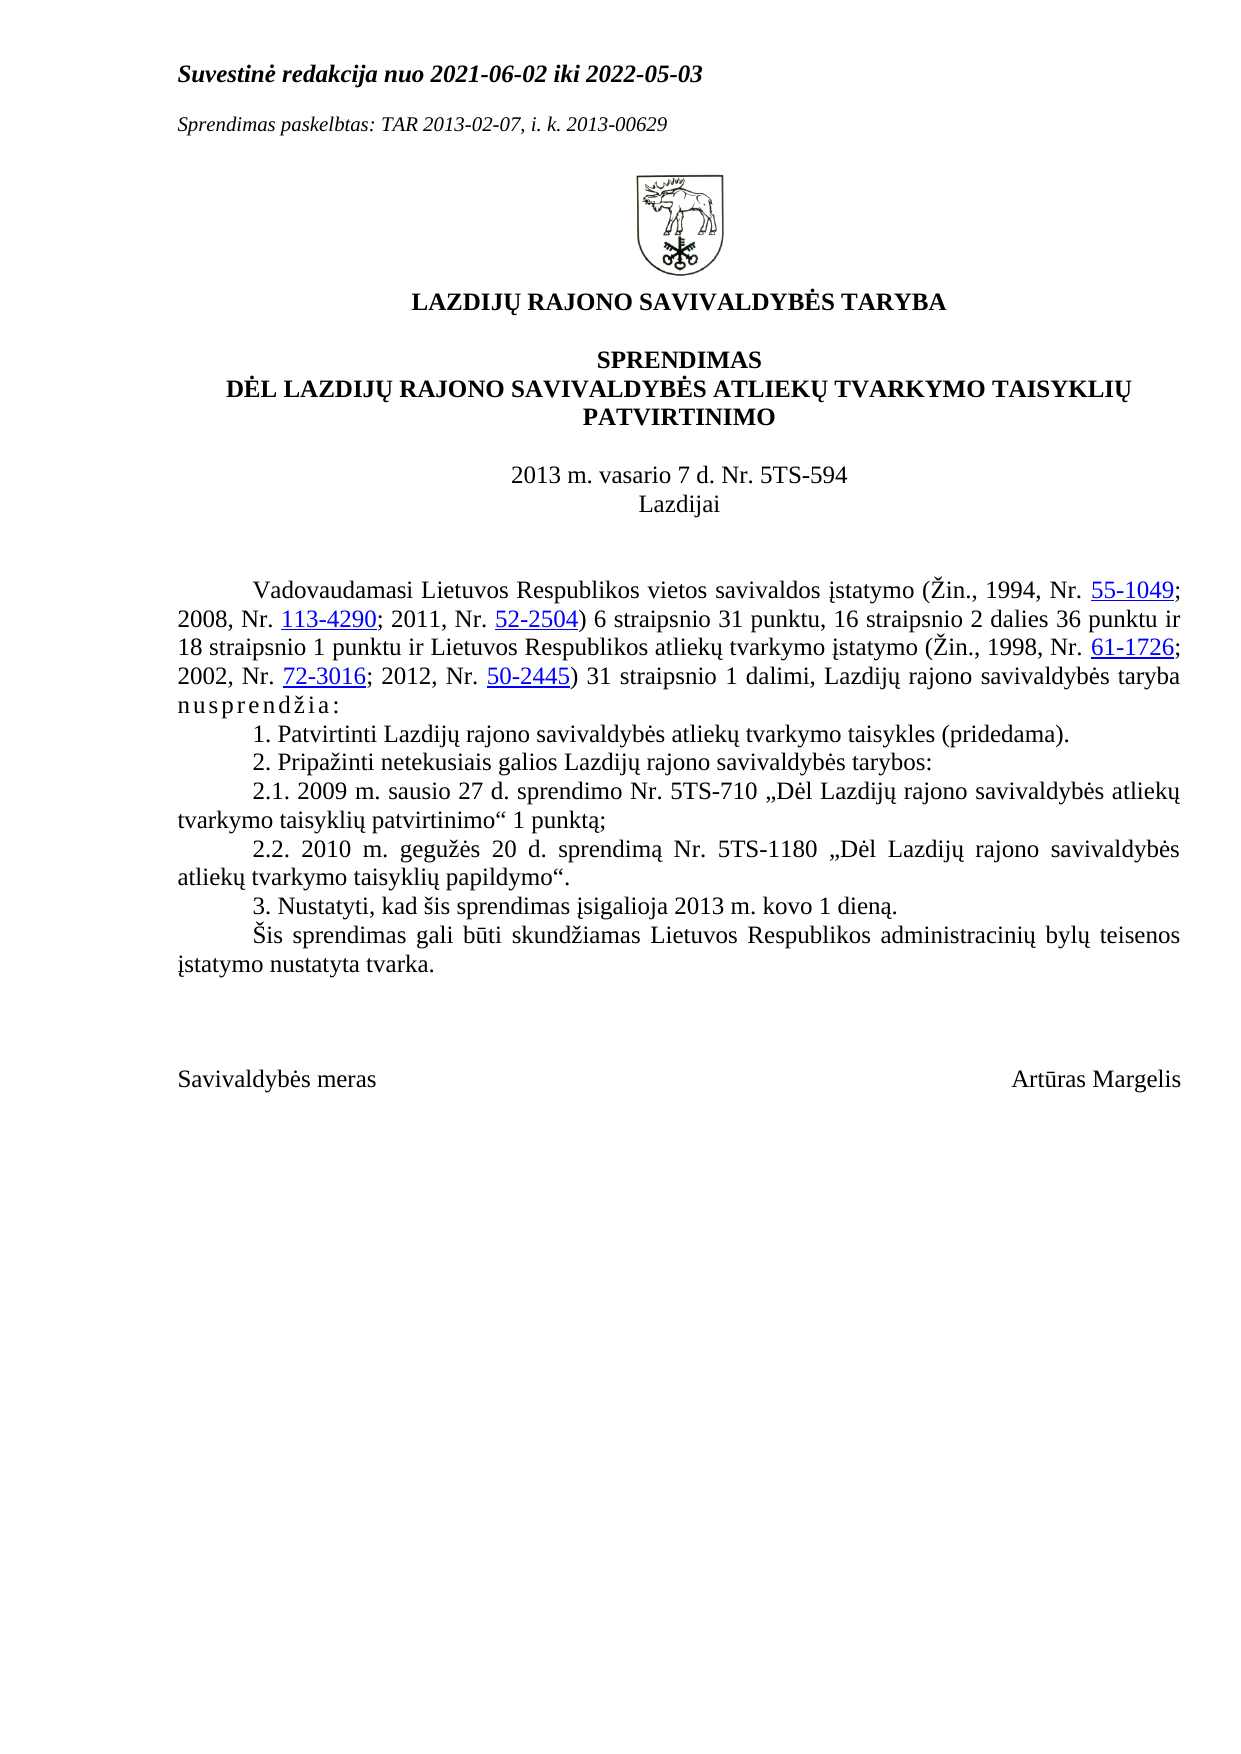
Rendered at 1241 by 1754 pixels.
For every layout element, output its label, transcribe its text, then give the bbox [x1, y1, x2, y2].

text 2.2. 2010 m. gegužės 20 d. sprendimą Nr. 5TS-1180 „Dėl Lazdijų rajono savivaldybės atliekų tvarkymo taisyklių papildymo“. [177, 834, 1181, 891]
text Šis sprendimas gali būti skundžiamas Lietuvos Respublikos administracinių bylų teisenos įstatymo nustatyta tvarka. [177, 920, 1181, 977]
text 1. Patvirtinti Lazdijų rajono savivaldybės atliekų tvarkymo taisykles (pridedama). [177, 719, 1181, 747]
text LAZDIJŲ RAJONO SAVIVALDYBĖS TARYBA [177, 287, 1181, 316]
text 2. Pripažinti netekusiais galios Lazdijų rajono savivaldybės tarybos: [177, 747, 1181, 776]
text Lazdijai [177, 489, 1181, 517]
text 2013 m. vasario 7 d. Nr. 5TS-594 [177, 460, 1181, 489]
text Savivaldybės meras Artūras Margelis [177, 1064, 1181, 1092]
text SPRENDIMAS [177, 345, 1181, 374]
text 3. Nustatyti, kad šis sprendimas įsigalioja 2013 m. kovo 1 dieną. [177, 891, 1181, 920]
text 2.1. 2009 m. sausio 27 d. sprendimo Nr. 5TS-710 „Dėl Lazdijų rajono savivaldybės atliekų tvarkymo taisyklių patvirtinimo“ 1 punktą; [177, 776, 1181, 834]
text Sprendimas paskelbtas: TAR 2013-02-07, i. k. 2013-00629 [177, 112, 1181, 136]
text DĖL LAZDIJŲ RAJONO SAVIVALDYBĖS ATLIEKŲ TVARKYMO TAISYKLIŲ PATVIRTINIMO [177, 374, 1181, 431]
text Vadovaudamasi Lietuvos Respublikos vietos savivaldos įstatymo (Žin., 1994, Nr. 55-1049; 2008, Nr. 113-4290; 2011, Nr. 52-2504) 6 straipsnio 31 punktu, 16 straipsnio 2 dalies 36 punktu ir 18 straipsnio 1 punktu ir Lietuvos Respublikos atliekų tvarkymo įstatymo (Žin., 1998, Nr. 61-1726; 2002, Nr. 72-3016; 2012, Nr. 50-2445) 31 straipsnio 1 dalimi, Lazdijų rajono savivaldybės taryba nusprendžia: [177, 575, 1181, 719]
text Suvestinė redakcija nuo 2021-06-02 iki 2022-05-03 [177, 59, 1181, 88]
